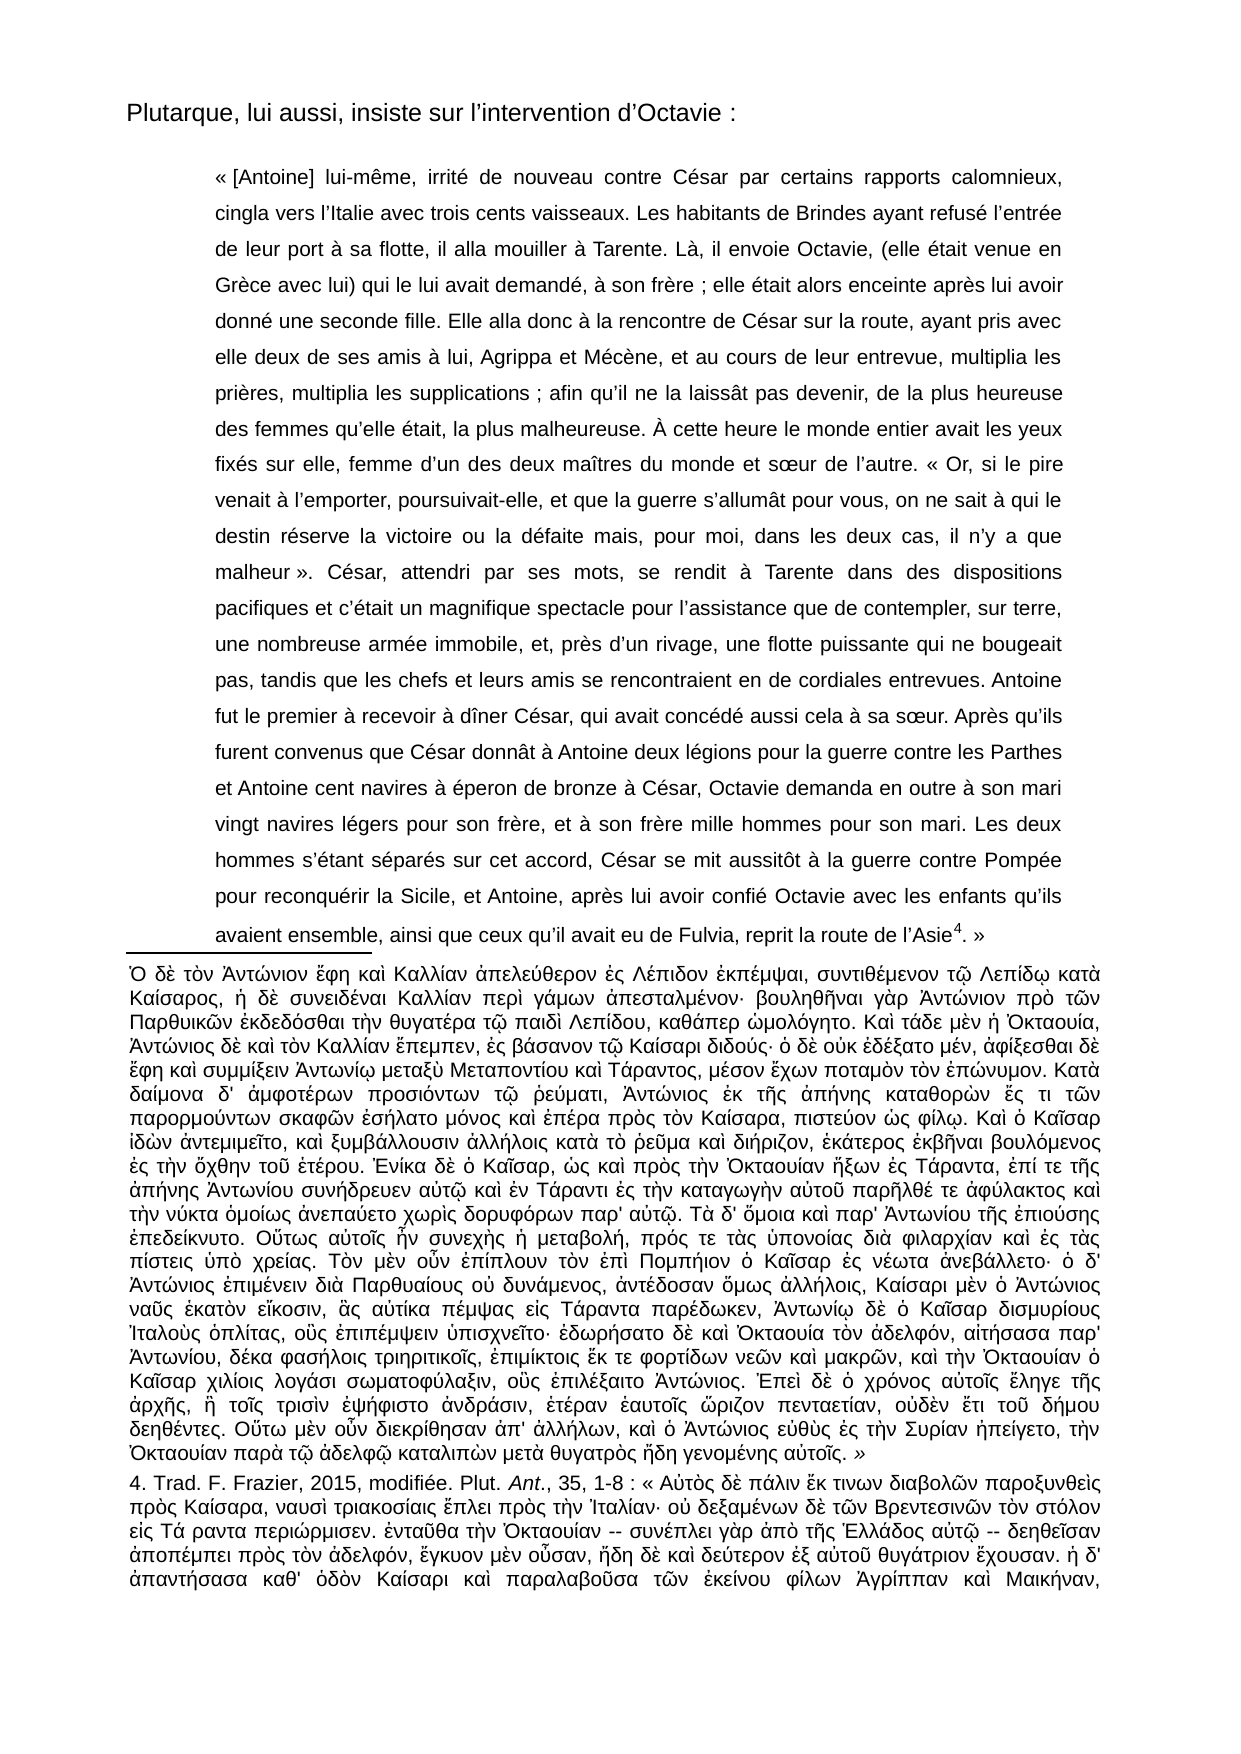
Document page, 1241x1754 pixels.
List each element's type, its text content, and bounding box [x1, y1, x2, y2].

text Ὁ δὲ τὸν Ἀντώνιον ἔφη καὶ Καλλίαν ἀπελεύθερον ἐς Λέπιδον ἐκπέμψαι, συντιθέμενον τῷ Λεπίδῳ κατὰ Καίσαρος, ἡ δὲ συνειδέναι Καλλίαν περὶ γάμων ἀπεσταλμένον· βουληθῆναι γὰρ Ἀντώνιον πρὸ τῶν Παρθυικῶν ἐκδεδόσθαι τὴν θυγατέρα τῷ παιδὶ Λεπίδου, καθάπερ ὡμολόγητο. Καὶ τάδε μὲν ἡ Ὀκταουία, Ἀντώνιος δὲ καὶ τὸν Καλλίαν ἔπεμπεν, ἐς βάσανον τῷ Καίσαρι διδούς· ὁ δὲ οὐκ ἐδέξατο μέν, ἀφίξεσθαι δὲ ἔφη καὶ συμμίξειν Ἀντωνίῳ μεταξὺ Μεταποντίου καὶ Τάραντος, μέσον ἔχων ποταμὸν τὸν ἐπώνυμον. Κατὰ δαίμονα δ' ἀμφοτέρων προσιόντων τῷ ῥεύματι, Ἀντώνιος ἐκ τῆς ἀπήνης καταθορὼν ἔς τι τῶν παρορμούντων σκαφῶν ἐσήλατο μόνος καὶ ἐπέρα πρὸς τὸν Καίσαρα, πιστεύον ὡς φίλῳ. Καὶ ὁ Καῖσαρ ἰδὼν ἀντεμιμεῖτο, καὶ ξυμβάλλουσιν ἀλλήλοις κατὰ τὸ ῥεῦμα καὶ διήριζον, ἑκάτερος ἐκβῆναι βουλόμενος ἐς τὴν ὄχθην τοῦ ἑτέρου. Ἐνίκα δὲ ὁ Καῖσαρ, ὡς καὶ πρὸς τὴν Ὀκταουίαν ἥξων ἐς Τάραντα, ἐπί τε τῆς ἀπήνης Ἀντωνίου συνήδρευεν αὐτῷ καὶ ἐν Τάραντι ἐς τὴν καταγωγὴν αὐτοῦ παρῆλθέ τε ἀφύλακτος καὶ τὴν νύκτα ὁμοίως ἀνεπαύετο χωρὶς δορυφόρων παρ' αὐτῷ. Τὰ δ' ὅμοια καὶ παρ' Ἀντωνίου τῆς ἐπιούσης ἐπεδείκνυτο. Οὕτως αὐτοῖς ἦν συνεχὴς ἡ μεταβολή, πρός τε τὰς ὑπονοίας διὰ φιλαρχίαν καὶ ἐς τὰς πίστεις ὑπὸ χρείας. Τὸν μὲν οὖν ἐπίπλουν τὸν ἐπὶ Πομπήιον ὁ Καῖσαρ ἐς νέωτα ἀνεβάλλετο· ὁ δ' Ἀντώνιος ἐπιμένειν διὰ Παρθυαίους οὐ δυνάμενος, ἀντέδοσαν ὅμως ἀλλήλοις, Καίσαρι μὲν ὁ Ἀντώνιος ναῦς ἑκατὸν εἴκοσιν, ἃς αὐτίκα πέμψας εἰς Τάραντα παρέδωκεν, Ἀντωνίῳ δὲ ὁ Καῖσαρ δισμυρίους Ἰταλοὺς ὁπλίτας, οὓς ἐπιπέμψειν ὑπισχνεῖτο· ἐδωρήσατο δὲ καὶ Ὀκταουία τὸν ἀδελφόν, αἰτήσασα παρ' Ἀντωνίου, δέκα φασήλοις τριηριτικοῖς, ἐπιμίκτοις ἔκ τε φορτίδων νεῶν καὶ μακρῶν, καὶ τὴν Ὀκταουίαν ὁ Καῖσαρ χιλίοις λογάσι σωματοφύλαξιν, οὓς ἐπιλέξαιτο Ἀντώνιος. Ἐπεὶ δὲ ὁ χρόνος αὐτοῖς ἔληγε τῆς ἀρχῆς, ἣ τοῖς τρισὶν ἐψήφιστο ἀνδράσιν, ἑτέραν ἑαυτοῖς ὥριζον πενταετίαν, οὐδὲν ἔτι τοῦ δήμου δεηθέντες. Οὕτω μὲν οὖν διεκρίθησαν ἀπ' ἀλλήλων, καὶ ὁ Ἀντώνιος εὐθὺς ἐς τὴν Συρίαν ἠπείγετο, τὴν Ὀκταουίαν παρὰ τῷ ἀδελφῷ καταλιπὼν μετὰ θυγατρὸς ἤδη γενομένης αὐτοῖς. » [126, 959, 1105, 1468]
list « [Antoine] lui-même, irrité de nouveau contre César par certains rapports calomnieux, cingla vers l’Italie avec trois cents vaisseaux. Les habitants de Brindes ayant refusé l’entrée de leur port à sa flotte, il alla mouiller à Tarente. Là, il envoie Octavie, (elle était venue en Grèce avec lui) qui le lui avait demandé, à son frère ; elle était alors enceinte après lui avoir donné une seconde fille. Elle alla donc à la rencontre de César sur la route, ayant pris avec elle deux de ses amis à lui, Agrippa et Mécène, et au cours de leur entrevue, multiplia les prières, multiplia les supplications ; afin qu’il ne la laissât pas devenir, de la plus heureuse des femmes qu’elle était, la plus malheureuse. À cette heure le monde entier avait les yeux fixés sur elle, femme d’un des deux maîtres du monde et sœur de l’autre. « Or, si le pire venait à l’emporter, poursuivait-elle, et que la guerre s’allumât pour vous, on ne sait à qui le destin réserve la victoire ou la défaite mais, pour moi, dans les deux cas, il n’y a que malheur ». César, attendri par ses mots, se rendit à Tarente dans des dispositions pacifiques et c’était un magnifique spectacle pour l’assistance que de contempler, sur terre, une nombreuse armée immobile, et, près d’un rivage, une flotte puissante qui ne bougeait pas, tandis que les chefs et leurs amis se rencontraient en de cordiales entrevues. Antoine fut le premier à recevoir à dîner César, qui avait concédé aussi cela à sa sœur. Après qu’ils furent convenus que César donnât à Antoine deux légions pour la guerre contre les Parthes et Antoine cent navires à éperon de bronze à César, Octavie demanda en outre à son mari vingt navires légers pour son frère, et à son frère mille hommes pour son mari. Les deux hommes s’étant séparés sur cet accord, César se mit aussitôt à la guerre contre Pompée pour reconquérir la Sicile, et Antoine, après lui avoir confié Octavie avec les enfants qu’ils avaient ensemble, ainsi que ceux qu’il avait eu de Fulvia, reprit la route de l’Asie. » [215, 165, 1064, 948]
text Plutarque, lui aussi, insiste sur l’intervention d’Octavie : [126, 98, 1105, 127]
text . Trad. F. Frazier, 2015, modifiée. Plut. Ant., 35, 1-8 : « Αὐτὸς δὲ πάλιν ἔκ τινων διαβολῶν παροξυνθεὶς πρὸς Καίσαρα, ναυσὶ τριακοσίαις ἔπλει πρὸς τὴν Ἰταλίαν· οὐ δεξαμένων δὲ τῶν Βρεντεσινῶν τὸν στόλον εἰς Τά ραντα περιώρμισεν. ἐνταῦθα τὴν Ὀκταουίαν -- συνέπλει γὰρ ἀπὸ τῆς Ἑλλάδος αὐτῷ -- δεηθεῖσαν ἀποπέμπει πρὸς τὸν ἀδελφόν, ἔγκυον μὲν οὖσαν, ἤδη δὲ καὶ δεύτερον ἐξ αὐτοῦ θυγάτριον ἔχουσαν. ἡ δ' ἀπαντήσασα καθ' ὁδὸν Καίσαρι καὶ παραλαβοῦσα τῶν ἐκείνου φίλων Ἀγρίππαν καὶ Μαικήναν, [126, 1468, 1105, 1593]
